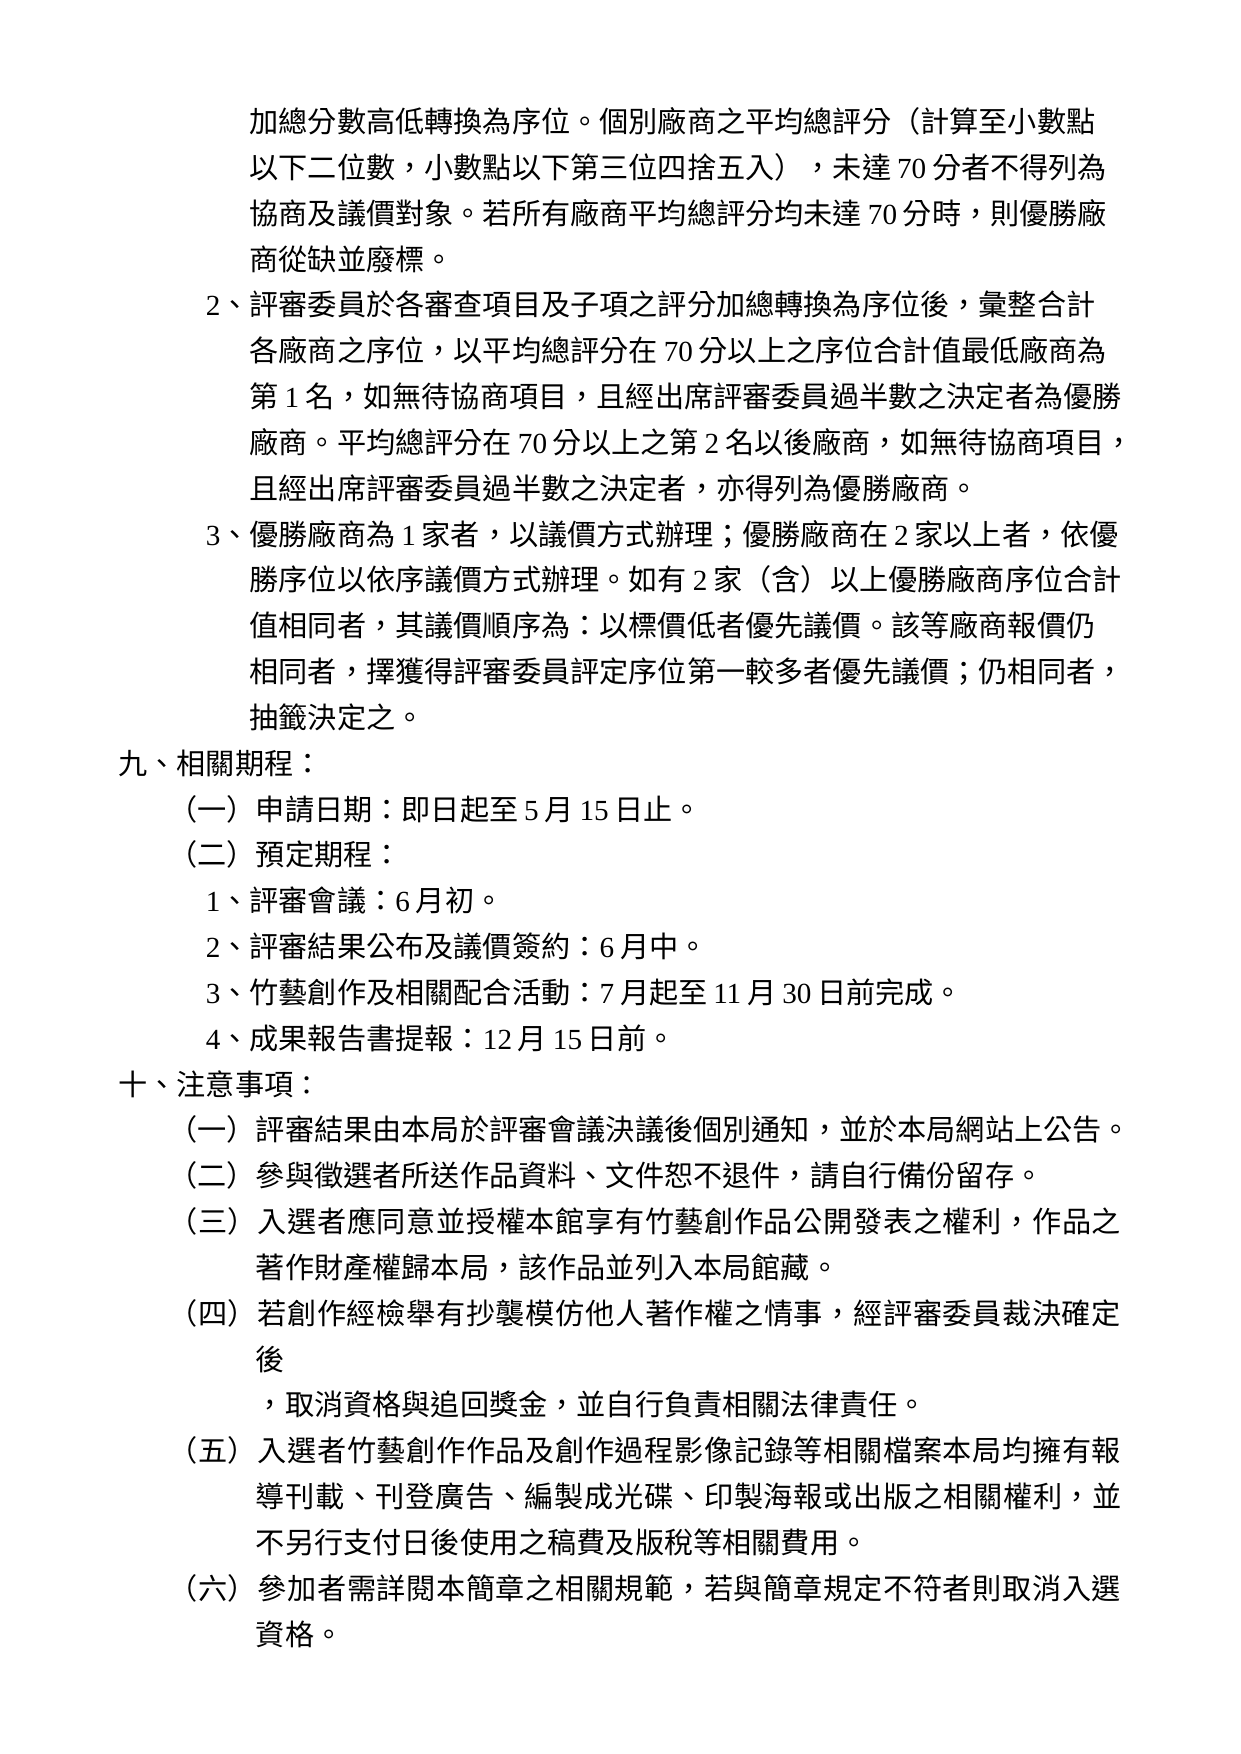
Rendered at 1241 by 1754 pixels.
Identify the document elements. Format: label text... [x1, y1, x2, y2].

text 2、評審結果公布及議價簽約：6月中。 [206, 921, 1122, 967]
text （一）評審結果由本局於評審會議決議後個別通知，並於本局網站上公告。 [168, 1104, 1122, 1150]
text （六）參加者需詳閱本簡章之相關規範，若與簡章規定不符者則取消入選資格。 [168, 1562, 1122, 1654]
text （一）申請日期：即日起至5月15日止。 [168, 783, 1122, 829]
text （三）入選者應同意並授權本館享有竹藝創作品公開發表之權利，作品之著作財產權歸本局，該作品並列入本局館藏。 [168, 1196, 1122, 1287]
text 4、成果報告書提報：12月15日前。 [206, 1012, 1122, 1058]
text （二）參與徵選者所送作品資料、文件恕不退件，請自行備份留存。 [168, 1150, 1122, 1196]
text （二）預定期程： [168, 829, 1122, 875]
text 3、優勝廠商為1家者，以議價方式辦理；優勝廠商在2家以上者，依優勝序位以依序議價方式辦理。如有2家（含）以上優勝廠商序位合計值相同者，其議價順序為：以標價低者優先議價。該等廠商報價仍相同者，擇獲得評審委員評定序位第一較多者優先議價；仍相同者，抽籤決定之。 [206, 508, 1122, 737]
text 十、注意事項： [118, 1058, 1122, 1104]
text 1、評審會議：6月初。 [206, 875, 1122, 921]
text 3、竹藝創作及相關配合活動：7月起至11月30日前完成。 [206, 967, 1122, 1012]
text 九、相關期程： [118, 737, 1122, 783]
text （五）入選者竹藝創作作品及創作過程影像記錄等相關檔案本局均擁有報導刊載、刊登廣告、編製成光碟、印製海報或出版之相關權利，並不另行支付日後使用之稿費及版稅等相關費用。 [168, 1425, 1122, 1562]
text （四）若創作經檢舉有抄襲模仿他人著作權之情事，經評審委員裁決確定後 ，取消資格與追回獎金，並自行負責相關法律責任。 [168, 1287, 1122, 1425]
text 加總分數高低轉換為序位。個別廠商之平均總評分（計算至小數點以下二位數，小數點以下第三位四捨五入），未達70分者不得列為協商及議價對象。若所有廠商平均總評分均未達70分時，則優勝廠商從缺並廢標。 [206, 96, 1122, 279]
text 2、評審委員於各審查項目及子項之評分加總轉換為序位後，彙整合計各廠商之序位，以平均總評分在70分以上之序位合計值最低廠商為第1名，如無待協商項目，且經出席評審委員過半數之決定者為優勝廠商。平均總評分在70分以上之第2名以後廠商，如無待協商項目，且經出席評審委員過半數之決定者，亦得列為優勝廠商。 [206, 279, 1122, 508]
